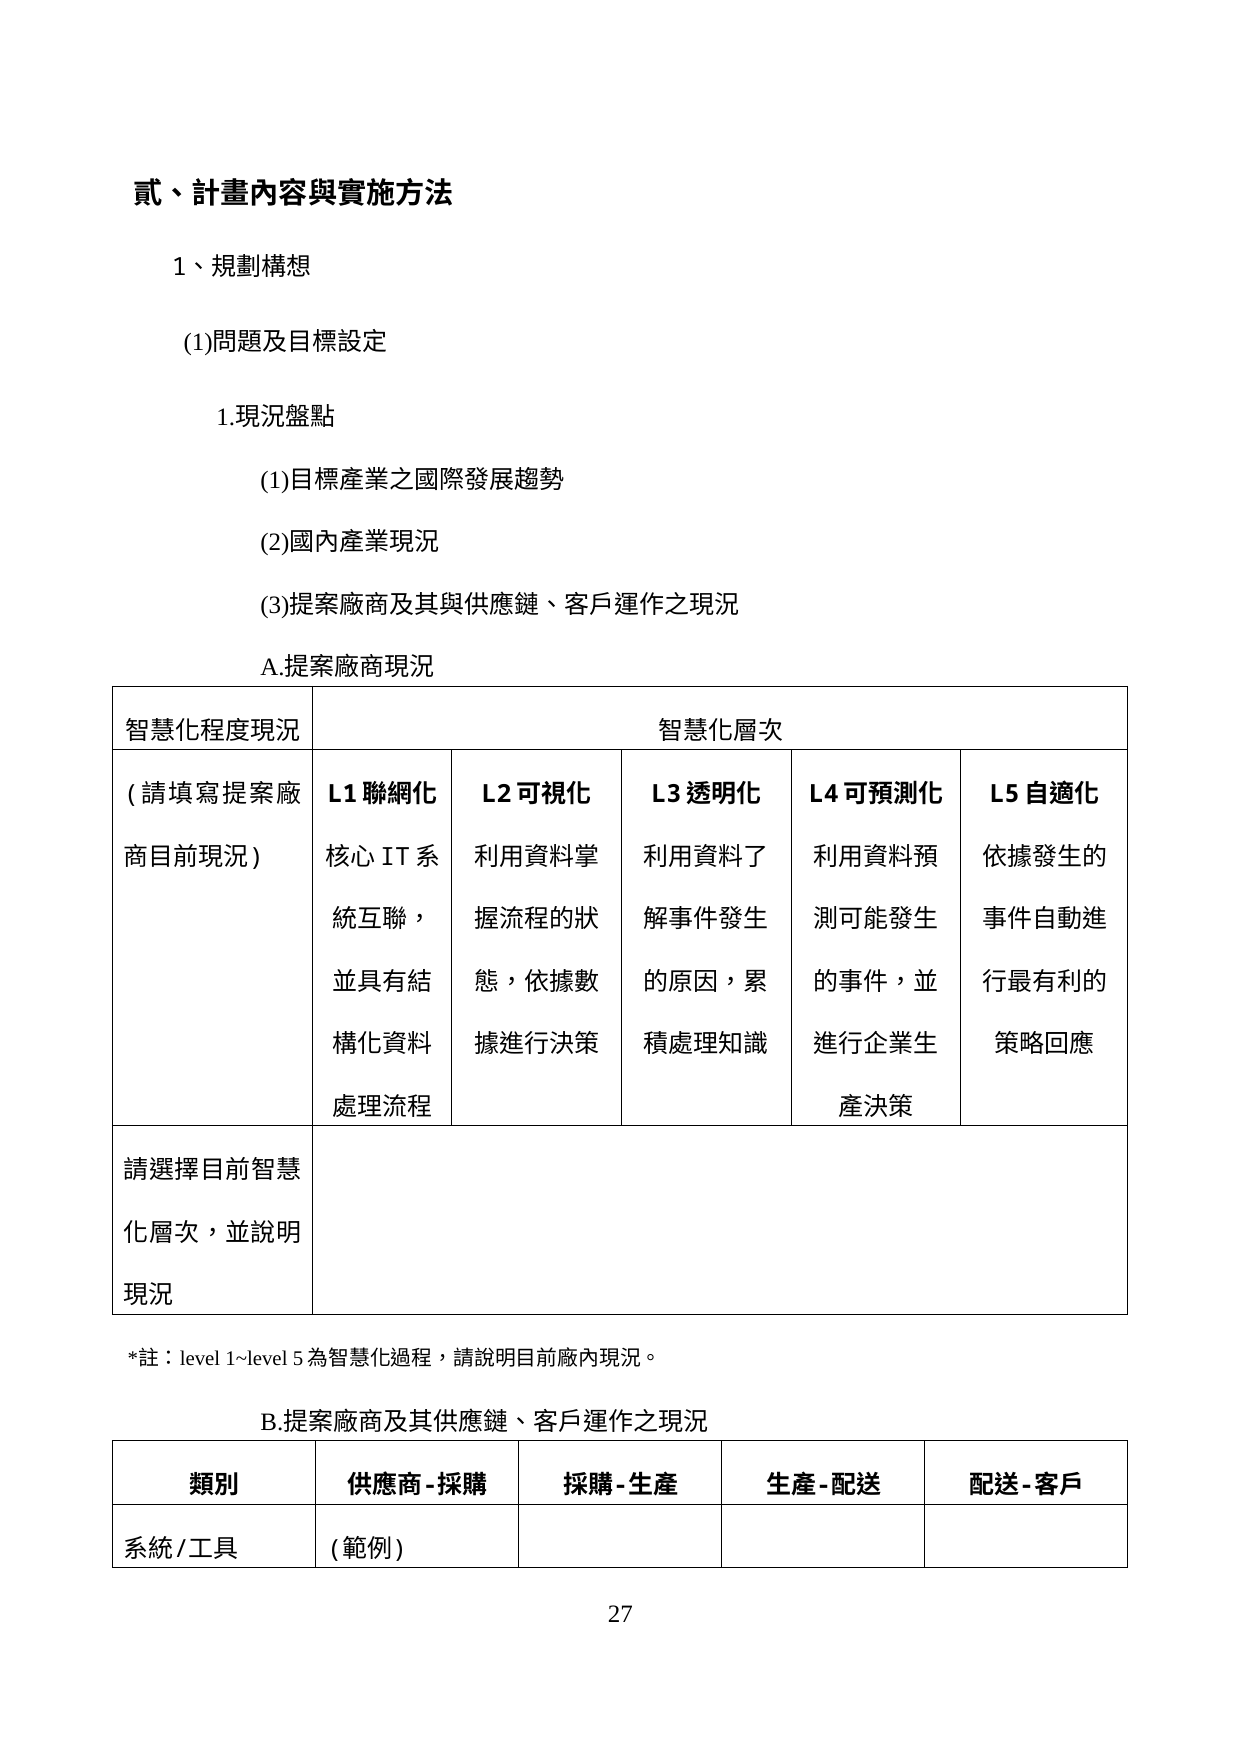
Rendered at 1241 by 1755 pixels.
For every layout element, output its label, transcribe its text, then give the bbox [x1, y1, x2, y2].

list 國內產業現況 [260, 498, 1128, 561]
list 問題及目標設定 [183, 298, 1128, 361]
table_cell L3透明化 利用資料了解事件發生的原因，累積處理知識 [622, 750, 791, 1125]
table_cell 請選擇目前智慧化層次，並說明現況 [113, 1126, 312, 1314]
table_header 配送-客戶 [925, 1441, 1127, 1503]
table_cell L1聯網化 核心IT系統互聯，並具有結構化資料處理流程 [313, 750, 451, 1125]
list 、計畫內容與實施方法 [133, 173, 1103, 211]
table_cell (請填寫提案廠商目前現況) [113, 750, 312, 1125]
table_header 採購-生產 [519, 1441, 721, 1503]
table_header 供應商-採購 [316, 1441, 518, 1503]
list 規劃構想 [172, 223, 1128, 286]
table_header 智慧化程度現況 [113, 687, 312, 749]
table_cell L2可視化 利用資料掌握流程的狀態，依據數據進行決策 [452, 750, 621, 1125]
table_cell 系統/工具 [113, 1505, 315, 1567]
table_cell [722, 1505, 924, 1567]
table_cell [313, 1126, 1127, 1314]
list 提案廠商現況 [260, 623, 1128, 686]
table_cell L5自適化 依據發生的事件自動進行最有利的策略回應 [961, 750, 1127, 1125]
table_header 生產-配送 [722, 1441, 924, 1503]
list 現況盤點 [216, 373, 1128, 436]
table_cell [925, 1505, 1127, 1567]
table_header 類別 [113, 1441, 315, 1503]
table_cell [519, 1505, 721, 1567]
list 提案廠商及其供應鏈、客戶運作之現況 [260, 1377, 1128, 1440]
table_cell L4可預測化 利用資料預測可能發生的事件，並進行企業生產決策 [792, 750, 960, 1125]
text *註：level 1~level 5為智慧化過程，請說明目前廠內現況。 [127, 1315, 1128, 1377]
list 提案廠商及其與供應鏈、客戶運作之現況 [260, 561, 1128, 623]
table_cell (範例) [316, 1505, 518, 1567]
table_header 智慧化層次 [313, 687, 1127, 749]
list 目標產業之國際發展趨勢 [260, 436, 1128, 498]
